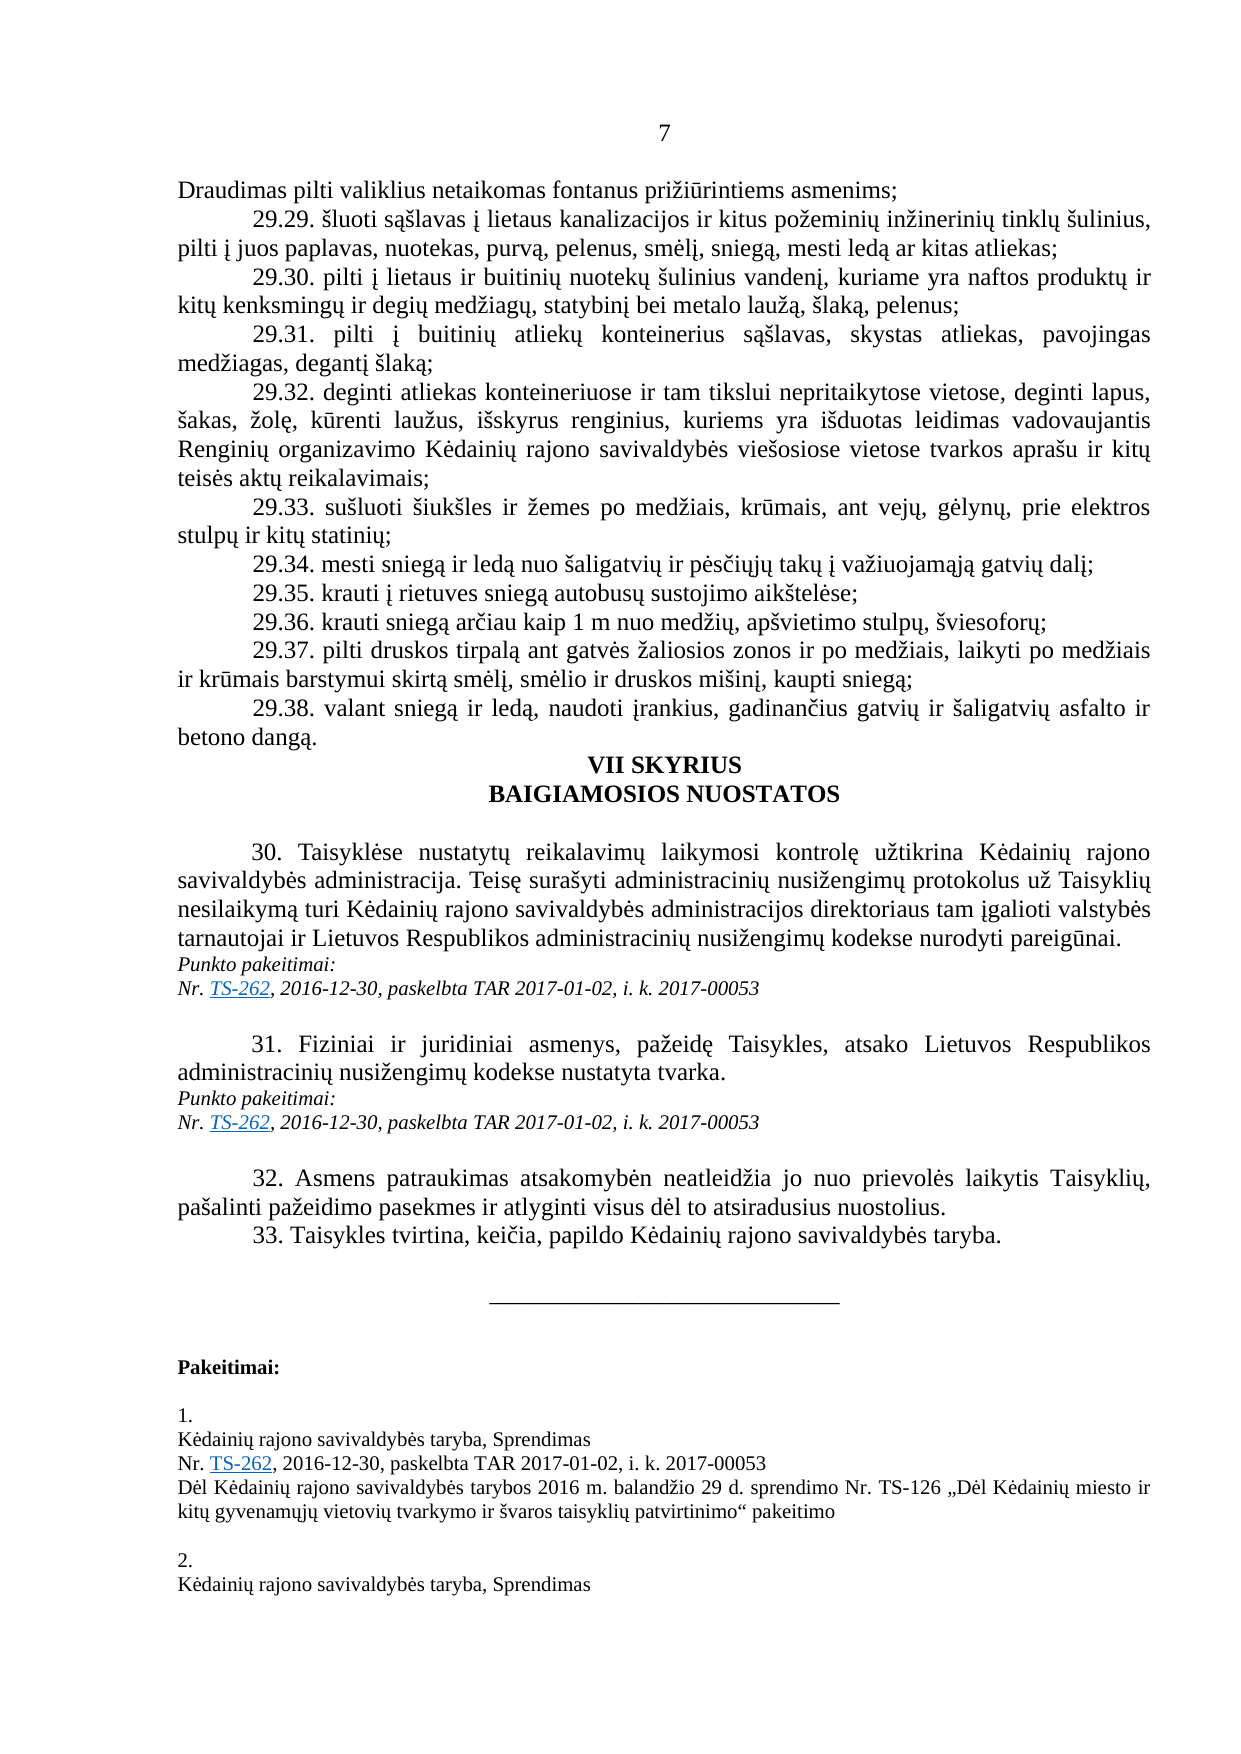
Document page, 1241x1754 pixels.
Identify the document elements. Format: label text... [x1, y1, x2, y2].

text ____________________________ [177, 1278, 1152, 1307]
text 29.32. deginti atliekas konteineriuose ir tam tikslui nepritaikytose vietose, deginti lapus, šakas, žolę, kūrenti laužus, išskyrus renginius, kuriems yra išduotas leidimas vadovaujantis Renginių organizavimo Kėdainių rajono savivaldybės viešosiose vietose tvarkos aprašu ir kitų teisės aktų reikalavimais; [177, 377, 1152, 492]
text VII SKYRIUS [177, 751, 1152, 779]
text 29.29. šluoti sąšlavas į lietaus kanalizacijos ir kitus požeminių inžinerinių tinklų šulinius, pilti į juos paplavas, nuotekas, purvą, pelenus, smėlį, sniegą, mesti ledą ar kitas atliekas; [177, 204, 1152, 262]
text 29.34. mesti sniegą ir ledą nuo šaligatvių ir pėsčiųjų takų į važiuojamąją gatvių dalį; [177, 549, 1152, 578]
text 2. [177, 1547, 1152, 1572]
text 29.31. pilti į buitinių atliekų konteinerius sąšlavas, skystas atliekas, pavojingas medžiagas, degantį šlaką; [177, 319, 1152, 377]
text Draudimas pilti valiklius netaikomas fontanus prižiūrintiems asmenims; [177, 176, 1152, 204]
text 33. Taisykles tvirtina, keičia, papildo Kėdainių rajono savivaldybės taryba. [177, 1221, 1152, 1249]
text Pakeitimai: [177, 1355, 1152, 1379]
text Kėdainių rajono savivaldybės taryba, Sprendimas [177, 1572, 1152, 1596]
text 29.33. sušluoti šiukšles ir žemes po medžiais, krūmais, ant vejų, gėlynų, prie elektros stulpų ir kitų statinių; [177, 492, 1152, 549]
text 31. Fiziniai ir juridiniai asmenys, pažeidę Taisykles, atsako Lietuvos Respublikos administracinių nusižengimų kodekse nustatyta tvarka. [177, 1029, 1152, 1086]
text Nr. TS-262, 2016-12-30, paskelbta TAR 2017-01-02, i. k. 2017-00053 [177, 976, 1152, 1000]
text 1. [177, 1403, 1152, 1427]
text 30. Taisyklėse nustatytų reikalavimų laikymosi kontrolę užtikrina Kėdainių rajono savivaldybės administracija. Teisę surašyti administracinių nusižengimų protokolus už Taisyklių nesilaikymą turi Kėdainių rajono savivaldybės administracijos direktoriaus tam įgalioti valstybės tarnautojai ir Lietuvos Respublikos administracinių nusižengimų kodekse nurodyti pareigūnai. [177, 837, 1152, 952]
text BAIGIAMOSIOS NUOSTATOS [177, 779, 1152, 808]
text Dėl Kėdainių rajono savivaldybės tarybos 2016 m. balandžio 29 d. sprendimo Nr. TS-126 „Dėl Kėdainių miesto ir kitų gyvenamųjų vietovių tvarkymo ir švaros taisyklių patvirtinimo“ pakeitimo [177, 1475, 1152, 1523]
text Punkto pakeitimai: [177, 1086, 1152, 1110]
text 29.30. pilti į lietaus ir buitinių nuotekų šulinius vandenį, kuriame yra naftos produktų ir kitų kenksmingų ir degių medžiagų, statybinį bei metalo laužą, šlaką, pelenus; [177, 262, 1152, 319]
text 29.38. valant sniegą ir ledą, naudoti įrankius, gadinančius gatvių ir šaligatvių asfalto ir betono dangą. [177, 693, 1152, 751]
text 29.37. pilti druskos tirpalą ant gatvės žaliosios zonos ir po medžiais, laikyti po medžiais ir krūmais barstymui skirtą smėlį, smėlio ir druskos mišinį, kaupti sniegą; [177, 636, 1152, 693]
text 32. Asmens patraukimas atsakomybėn neatleidžia jo nuo prievolės laikytis Taisyklių, pašalinti pažeidimo pasekmes ir atlyginti visus dėl to atsiradusius nuostolius. [177, 1163, 1152, 1221]
text Punkto pakeitimai: [177, 952, 1152, 976]
text Nr. TS-262, 2016-12-30, paskelbta TAR 2017-01-02, i. k. 2017-00053 [177, 1451, 1152, 1475]
text 29.36. krauti sniegą arčiau kaip 1 m nuo medžių, apšvietimo stulpų, šviesoforų; [177, 607, 1152, 636]
text 29.35. krauti į rietuves sniegą autobusų sustojimo aikštelėse; [177, 578, 1152, 607]
text Nr. TS-262, 2016-12-30, paskelbta TAR 2017-01-02, i. k. 2017-00053 [177, 1110, 1152, 1134]
text Kėdainių rajono savivaldybės taryba, Sprendimas [177, 1427, 1152, 1451]
